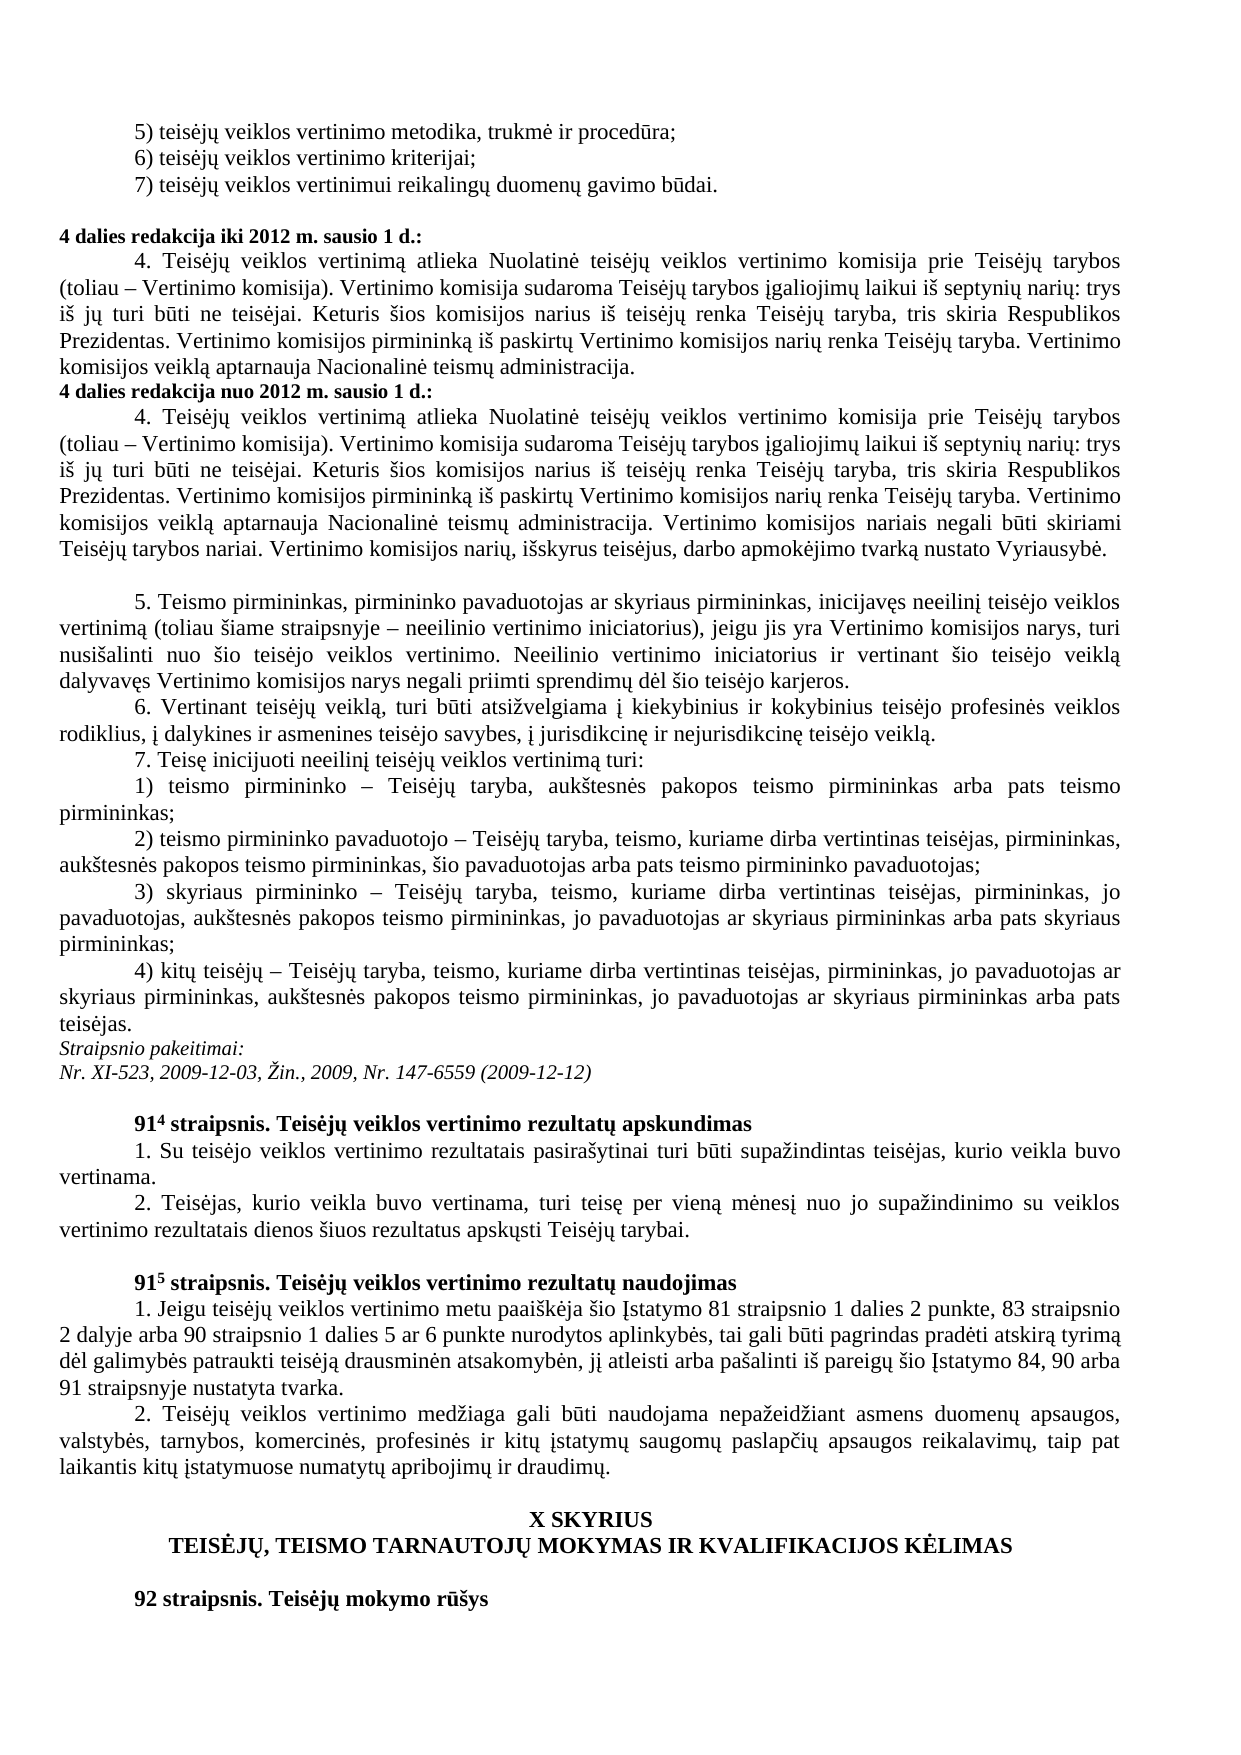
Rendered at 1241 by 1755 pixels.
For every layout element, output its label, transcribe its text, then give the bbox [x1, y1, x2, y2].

text 7. Teisę inicijuoti neeilinį teisėjų veiklos vertinimą turi: [59, 746, 1122, 772]
subtitle X SKYRIUS [59, 1506, 1122, 1532]
text 7) teisėjų veiklos vertinimui reikalingų duomenų gavimo būdai. [59, 171, 1122, 197]
text 1) teismo pirmininko – Teisėjų taryba, aukštesnės pakopos teismo pirmininkas arba pats teismo pirmininkas; [59, 772, 1122, 825]
text 4) kitų teisėjų – Teisėjų taryba, teismo, kuriame dirba vertintinas teisėjas, pirmininkas, jo pavaduotojas ar skyriaus pirmininkas, aukštesnės pakopos teismo pirmininkas, jo pavaduotojas ar skyriaus pirmininkas arba pats teisėjas. [59, 957, 1122, 1036]
text 915 straipsnis. Teisėjų veiklos vertinimo rezultatų naudojimas [59, 1268, 1122, 1295]
text 1. Jeigu teisėjų veiklos vertinimo metu paaiškėja šio Įstatymo 81 straipsnio 1 dalies 2 punkte, 83 straipsnio 2 dalyje arba 90 straipsnio 1 dalies 5 ar 6 punkte nurodytos aplinkybės, tai gali būti pagrindas pradėti atskirą tyrimą dėl galimybės patraukti teisėją drausminėn atsakomybėn, jį atleisti arba pašalinti iš pareigų šio Įstatymo 84, 90 arba 91 straipsnyje nustatyta tvarka. [59, 1295, 1122, 1400]
text 4 dalies redakcija nuo 2012 m. sausio 1 d.: [59, 379, 1122, 403]
text 914 straipsnis. Teisėjų veiklos vertinimo rezultatų apskundimas [59, 1110, 1122, 1137]
text 3) skyriaus pirmininko – Teisėjų taryba, teismo, kuriame dirba vertintinas teisėjas, pirmininkas, jo pavaduotojas, aukštesnės pakopos teismo pirmininkas, jo pavaduotojas ar skyriaus pirmininkas arba pats skyriaus pirmininkas; [59, 878, 1122, 957]
text Nr. XI-523, 2009-12-03, Žin., 2009, Nr. 147-6559 (2009-12-12) [59, 1060, 1122, 1084]
text 5. Teismo pirmininkas, pirmininko pavaduotojas ar skyriaus pirmininkas, inicijavęs neeilinį teisėjo veiklos vertinimą (toliau šiame straipsnyje – neeilinio vertinimo iniciatorius), jeigu jis yra Vertinimo komisijos narys, turi nusišalinti nuo šio teisėjo veiklos vertinimo. Neeilinio vertinimo iniciatorius ir vertinant šio teisėjo veiklą dalyvavęs Vertinimo komisijos narys negali priimti sprendimų dėl šio teisėjo karjeros. [59, 588, 1122, 693]
text 2) teismo pirmininko pavaduotojo – Teisėjų taryba, teismo, kuriame dirba vertintinas teisėjas, pirmininkas, aukštesnės pakopos teismo pirmininkas, šio pavaduotojas arba pats teismo pirmininko pavaduotojas; [59, 825, 1122, 878]
text Straipsnio pakeitimai: [59, 1036, 1122, 1060]
text 4 dalies redakcija iki 2012 m. sausio 1 d.: [59, 223, 1122, 248]
text 92 straipsnis. Teisėjų mokymo rūšys [59, 1585, 1122, 1611]
text 6) teisėjų veiklos vertinimo kriterijai; [59, 144, 1122, 171]
text 5) teisėjų veiklos vertinimo metodika, trukmė ir procedūra; [59, 118, 1122, 144]
text 4. Teisėjų veiklos vertinimą atlieka Nuolatinė teisėjų veiklos vertinimo komisija prie Teisėjų tarybos (toliau – Vertinimo komisija). Vertinimo komisija sudaroma Teisėjų tarybos įgaliojimų laikui iš septynių narių: trys iš jų turi būti ne teisėjai. Keturis šios komisijos narius iš teisėjų renka Teisėjų taryba, tris skiria Respublikos Prezidentas. Vertinimo komisijos pirmininką iš paskirtų Vertinimo komisijos narių renka Teisėjų taryba. Vertinimo komisijos veiklą aptarnauja Nacionalinė teismų administracija. Vertinimo komisijos nariais negali būti skiriami Teisėjų tarybos nariai. Vertinimo komisijos narių, išskyrus teisėjus, darbo apmokėjimo tvarką nustato Vyriausybė. [59, 403, 1122, 562]
text 4. Teisėjų veiklos vertinimą atlieka Nuolatinė teisėjų veiklos vertinimo komisija prie Teisėjų tarybos (toliau – Vertinimo komisija). Vertinimo komisija sudaroma Teisėjų tarybos įgaliojimų laikui iš septynių narių: trys iš jų turi būti ne teisėjai. Keturis šios komisijos narius iš teisėjų renka Teisėjų taryba, tris skiria Respublikos Prezidentas. Vertinimo komisijos pirmininką iš paskirtų Vertinimo komisijos narių renka Teisėjų taryba. Vertinimo komisijos veiklą aptarnauja Nacionalinė teismų administracija. [59, 248, 1122, 379]
text 2. Teisėjų veiklos vertinimo medžiaga gali būti naudojama nepažeidžiant asmens duomenų apsaugos, valstybės, tarnybos, komercinės, profesinės ir kitų įstatymų saugomų paslapčių apsaugos reikalavimų, taip pat laikantis kitų įstatymuose numatytų apribojimų ir draudimų. [59, 1400, 1122, 1479]
text TEISĖJŲ, TEISMO TARNAUTOJŲ MOKYMAS IR KVALIFIKACIJOS KĖLIMAS [59, 1532, 1122, 1558]
text 1. Su teisėjo veiklos vertinimo rezultatais pasirašytinai turi būti supažindintas teisėjas, kurio veikla buvo vertinama. [59, 1137, 1122, 1189]
text 2. Teisėjas, kurio veikla buvo vertinama, turi teisę per vieną mėnesį nuo jo supažindinimo su veiklos vertinimo rezultatais dienos šiuos rezultatus apskųsti Teisėjų tarybai. [59, 1189, 1122, 1242]
text 6. Vertinant teisėjų veiklą, turi būti atsižvelgiama į kiekybinius ir kokybinius teisėjo profesinės veiklos rodiklius, į dalykines ir asmenines teisėjo savybes, į jurisdikcinę ir nejurisdikcinę teisėjo veiklą. [59, 693, 1122, 746]
